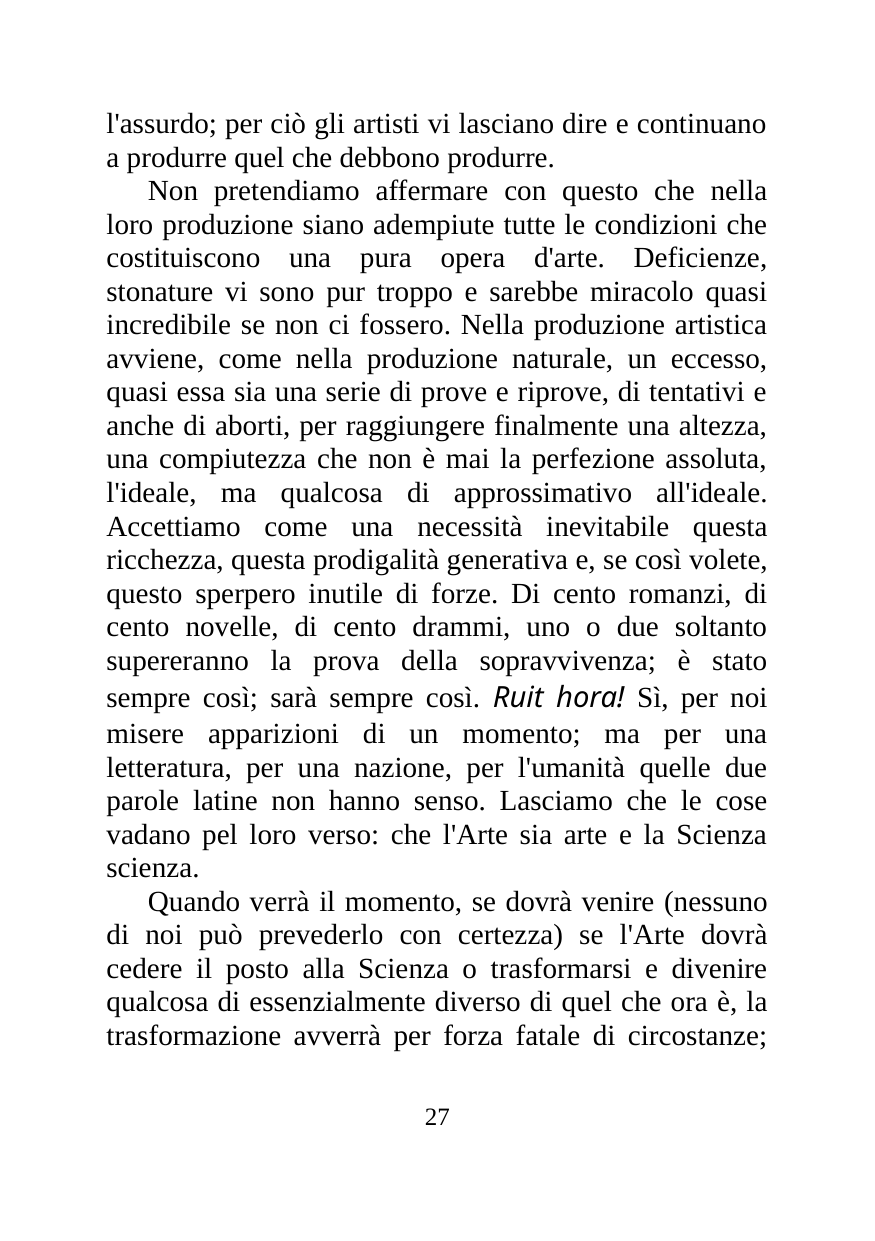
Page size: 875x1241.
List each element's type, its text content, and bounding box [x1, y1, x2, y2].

text l'assurdo; per ciò gli artisti vi lasciano dire e continuano a produrre quel che debbono produrre. [106, 106, 768, 173]
text Quando verrà il momento, se dovrà venire (nessuno di noi può prevederlo con certezza) se l'Arte dovrà cedere il posto alla Scienza o trasformarsi e divenire qualcosa di essenzialmente diverso di quel che ora è, la trasformazione avverrà per forza fatale di circostanze; [106, 884, 768, 1052]
text Non pretendiamo affermare con questo che nella loro produzione siano adempiute tutte le condizioni che costituiscono una pura opera d'arte. Deficienze, stonature vi sono pur troppo e sarebbe miracolo quasi incredibile se non ci fossero. Nella produzione artistica avviene, come nella produzione naturale, un eccesso, quasi essa sia una serie di prove e riprove, di tentativi e anche di aborti, per raggiungere finalmente una altezza, una compiutezza che non è mai la perfezione assoluta, l'ideale, ma qualcosa di approssimativo all'ideale. Accettiamo come una necessità inevitabile questa ricchezza, questa prodigalità generativa e, se così volete, questo sperpero inutile di forze. Di cento romanzi, di cento novelle, di cento drammi, uno o due soltanto supereranno la prova della sopravvivenza; è stato sempre così; sarà sempre così. Ruit hora! Sì, per noi misere apparizioni di un momento; ma per una letteratura, per una nazione, per l'umanità quelle due parole latine non hanno senso. Lasciamo che le cose vadano pel loro verso: che l'Arte sia arte e la Scienza scienza. [106, 173, 768, 884]
